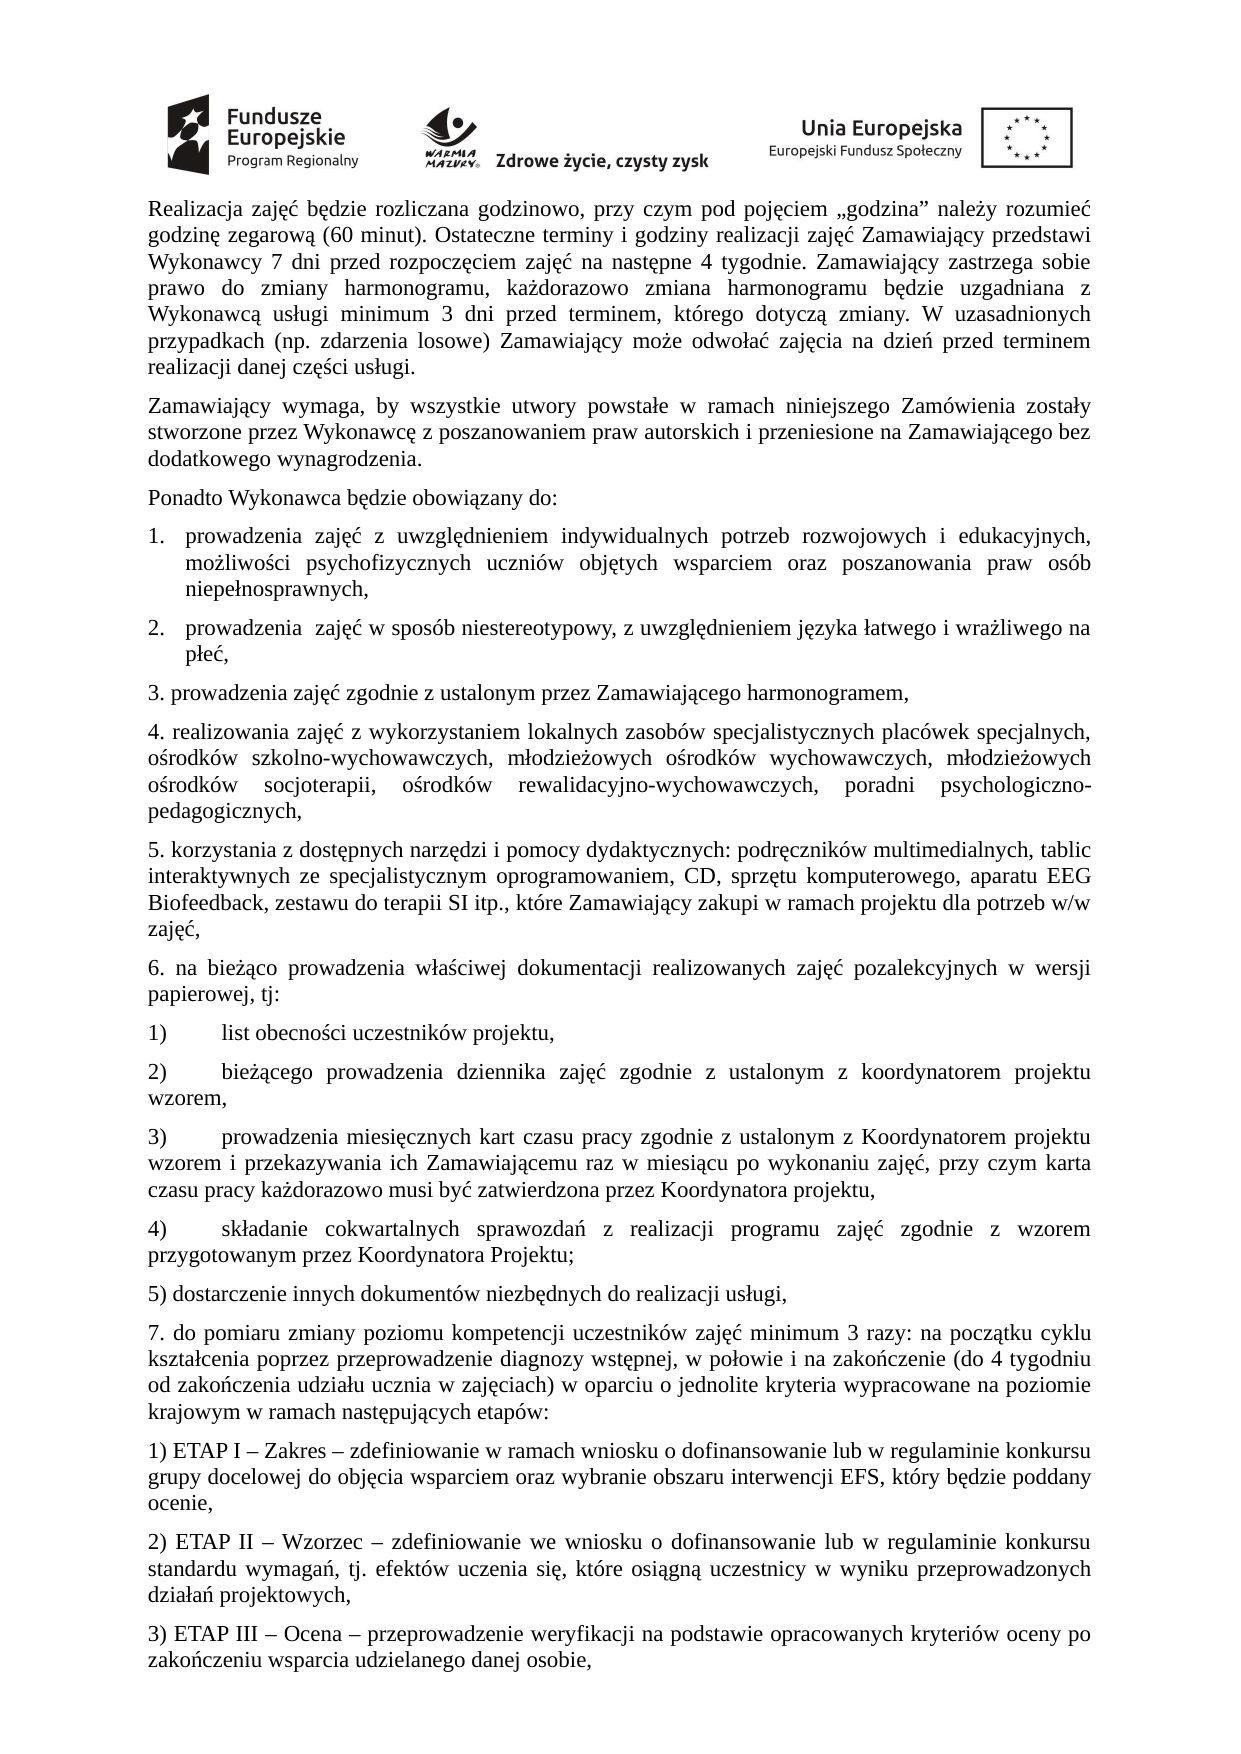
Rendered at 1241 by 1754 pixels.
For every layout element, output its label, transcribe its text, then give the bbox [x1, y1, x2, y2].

text 1) list obecności uczestników projektu, [148, 1019, 1093, 1045]
text 3) ETAP III – Ocena – przeprowadzenie weryfikacji na podstawie opracowanych kryteriów oceny po zakończeniu wsparcia udzielanego danej osobie, [148, 1620, 1093, 1672]
list prowadzenia zajęć w sposób niestereotypowy, z uwzględnieniem języka łatwego i wrażliwego na płeć, [148, 614, 1093, 667]
text 1) ETAP I – Zakres – zdefiniowanie w ramach wniosku o dofinansowanie lub w regulaminie konkursu grupy docelowej do objęcia wsparciem oraz wybranie obszaru interwencji EFS, który będzie poddany ocenie, [148, 1437, 1093, 1516]
text Zamawiający wymaga, by wszystkie utwory powstałe w ramach niniejszego Zamówienia zostały stworzone przez Wykonawcę z poszanowaniem praw autorskich i przeniesione na Zamawiającego bez dodatkowego wynagrodzenia. [148, 392, 1093, 471]
text Ponadto Wykonawca będzie obowiązany do: [148, 483, 1093, 510]
text 4. realizowania zajęć z wykorzystaniem lokalnych zasobów specjalistycznych placówek specjalnych, ośrodków szkolno-wychowawczych, młodzieżowych ośrodków wychowawczych, młodzieżowych ośrodków socjoterapii, ośrodków rewalidacyjno-wychowawczych, poradni psychologiczno-pedagogicznych, [148, 718, 1093, 823]
text 2) ETAP II – Wzorzec – zdefiniowanie we wniosku o dofinansowanie lub w regulaminie konkursu standardu wymagań, tj. efektów uczenia się, które osiągną uczestnicy w wyniku przeprowadzonych działań projektowych, [148, 1528, 1093, 1607]
text 4) składanie cokwartalnych sprawozdań z realizacji programu zajęć zgodnie z wzorem przygotowanym przez Koordynatora Projektu; [148, 1215, 1093, 1267]
text 7. do pomiaru zmiany poziomu kompetencji uczestników zajęć minimum 3 razy: na początku cyklu kształcenia poprzez przeprowadzenie diagnozy wstępnej, w połowie i na zakończenie (do 4 tygodniu od zakończenia udziału ucznia w zajęciach) w oparciu o jednolite kryteria wypracowane na poziomie krajowym w ramach następujących etapów: [148, 1319, 1093, 1424]
text 5. korzystania z dostępnych narzędzi i pomocy dydaktycznych: podręczników multimedialnych, tablic interaktywnych ze specjalistycznym oprogramowaniem, CD, sprzętu komputerowego, aparatu EEG Biofeedback, zestawu do terapii SI itp., które Zamawiający zakupi w ramach projektu dla potrzeb w/w zajęć, [148, 836, 1093, 941]
text 5) dostarczenie innych dokumentów niezbędnych do realizacji usługi, [148, 1280, 1093, 1306]
text 3) prowadzenia miesięcznych kart czasu pracy zgodnie z ustalonym z Koordynatorem projektu wzorem i przekazywania ich Zamawiającemu raz w miesiącu po wykonaniu zajęć, przy czym karta czasu pracy każdorazowo musi być zatwierdzona przez Koordynatora projektu, [148, 1123, 1093, 1202]
text Realizacja zajęć będzie rozliczana godzinowo, przy czym pod pojęciem „godzina” należy rozumieć godzinę zegarową (60 minut). Ostateczne terminy i godziny realizacji zajęć Zamawiający przedstawi Wykonawcy 7 dni przed rozpoczęciem zajęć na następne 4 tygodnie. Zamawiający zastrzega sobie prawo do zmiany harmonogramu, każdorazowo zmiana harmonogramu będzie uzgadniana z Wykonawcą usługi minimum 3 dni przed terminem, którego dotyczą zmiany. W uzasadnionych przypadkach (np. zdarzenia losowe) Zamawiający może odwołać zajęcia na dzień przed terminem realizacji danej części usługi. [148, 195, 1093, 379]
text 3. prowadzenia zajęć zgodnie z ustalonym przez Zamawiającego harmonogramem, [148, 679, 1093, 706]
list prowadzenia zajęć z uwzględnieniem indywidualnych potrzeb rozwojowych i edukacyjnych, możliwości psychofizycznych uczniów objętych wsparciem oraz poszanowania praw osób niepełnosprawnych, [148, 522, 1093, 601]
text 2) bieżącego prowadzenia dziennika zajęć zgodnie z ustalonym z koordynatorem projektu wzorem, [148, 1058, 1093, 1111]
text 6. na bieżąco prowadzenia właściwej dokumentacji realizowanych zajęć pozalekcyjnych w wersji papierowej, tj: [148, 954, 1093, 1007]
